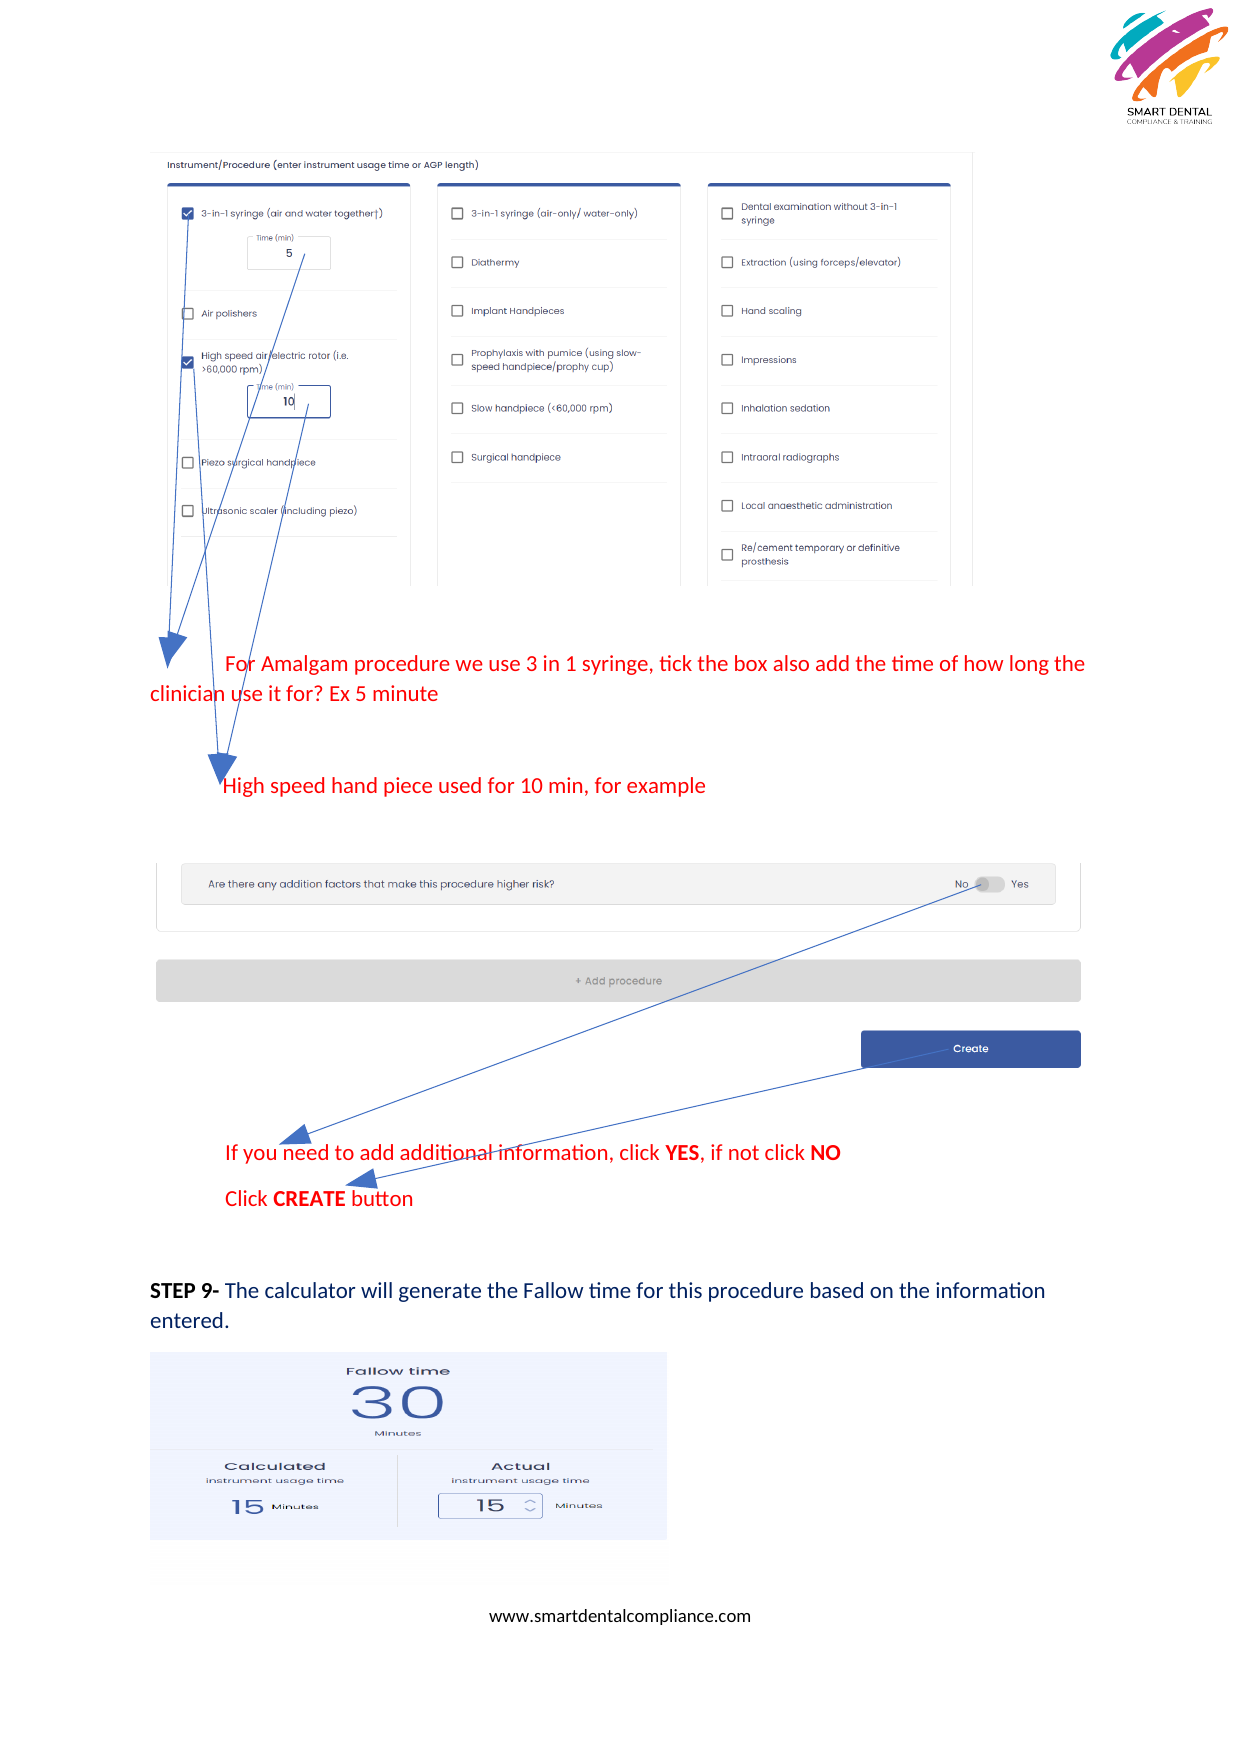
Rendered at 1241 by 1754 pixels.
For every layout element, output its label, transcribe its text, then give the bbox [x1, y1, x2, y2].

text If you need to add additional information, click YES, if not click NO [434, 1138, 1090, 1167]
text Click CREATE button [150, 1184, 1090, 1213]
text If you need to add additional information, click YES, if not click NO [150, 1138, 548, 1167]
text High speed hand piece used for 10 min, for example [150, 771, 1090, 799]
text STEP 9- The calculator will generate the Fallow time for this procedure based on the information entered. [150, 1277, 1090, 1334]
text For Amalgam procedure we use 3 in 1 syringe, tick the box also add the time of how long the clinician use it for? Ex 5 minute [150, 649, 214, 707]
text For Amalgam procedure we use 3 in 1 syringe, tick the box also add the time of how long the clinician use it for? Ex 5 minute [239, 649, 1090, 707]
